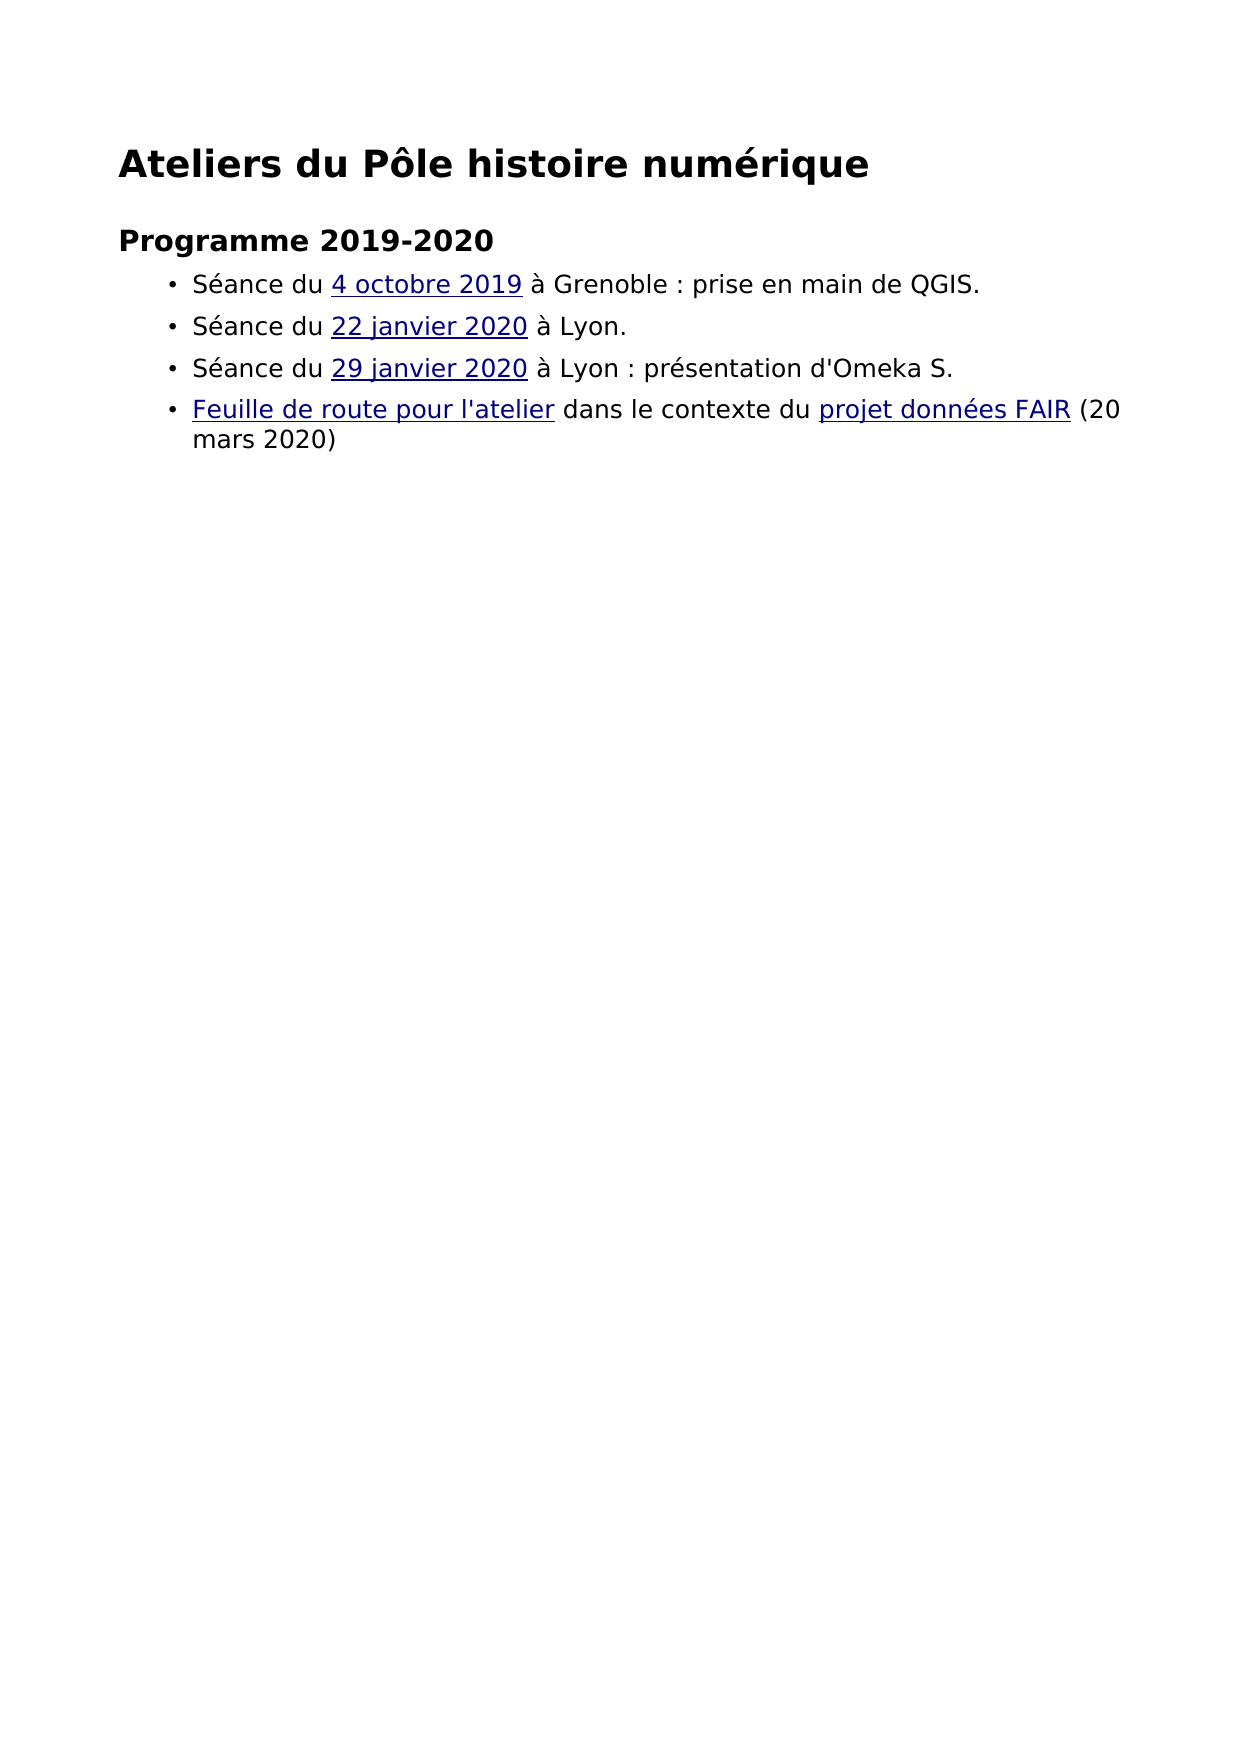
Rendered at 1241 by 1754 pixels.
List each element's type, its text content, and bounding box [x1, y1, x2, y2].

list Séance du 4 octobre 2019 à Grenoble : prise en main de QGIS. [177, 271, 1122, 300]
list Séance du 22 janvier 2020 à Lyon. [177, 312, 1122, 342]
subtitle Programme 2019-2020 [118, 224, 1122, 258]
subtitle Ateliers du Pôle histoire numérique [118, 143, 1122, 187]
list Séance du 29 janvier 2020 à Lyon : présentation d'Omeka S. [177, 354, 1122, 383]
list Feuille de route pour l'atelier dans le contexte du projet données FAIR (20 mars 2020) [177, 396, 1122, 454]
